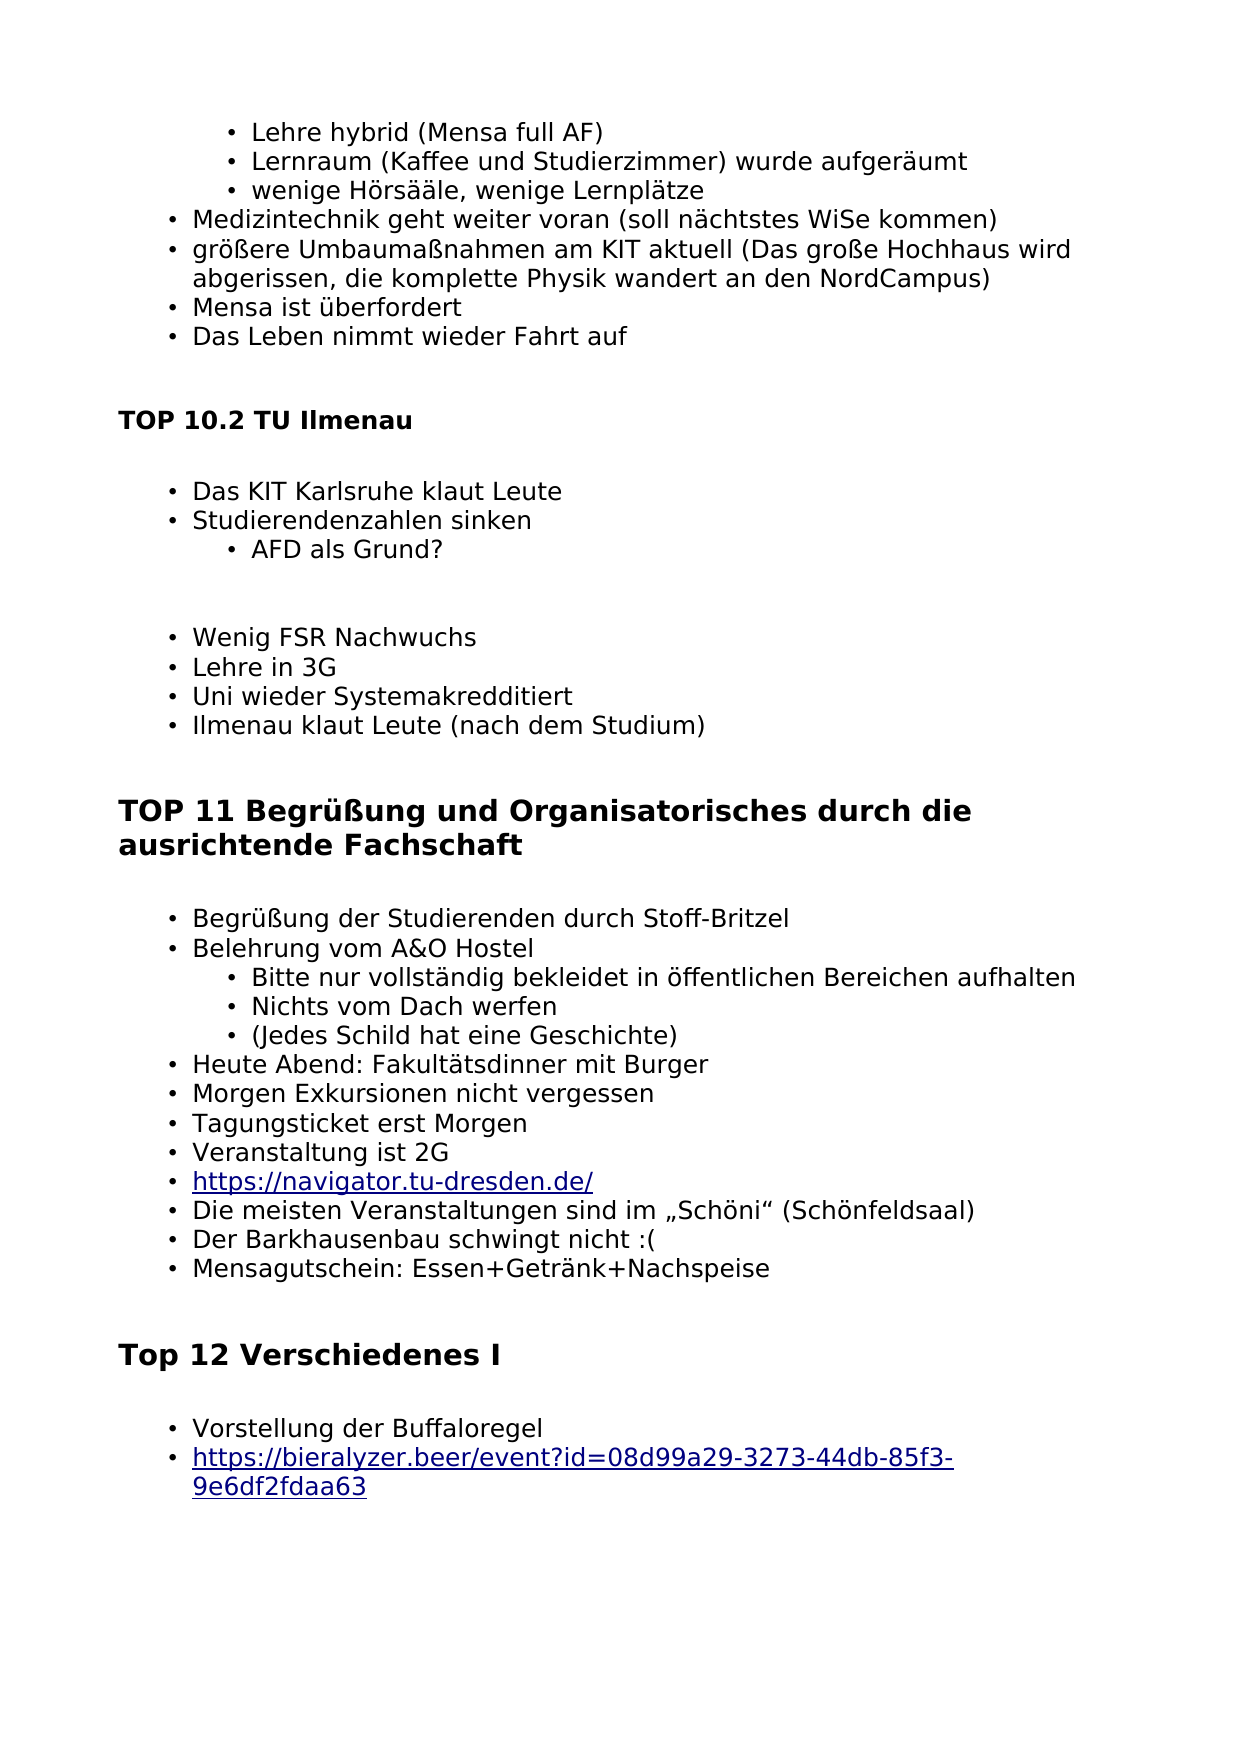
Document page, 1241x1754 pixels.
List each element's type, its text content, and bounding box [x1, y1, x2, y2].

list https://navigator.tu-dresden.de/ [177, 1167, 1122, 1196]
list Lernraum (Kaffee und Studierzimmer) wurde aufgeräumt [236, 147, 1122, 176]
list Lehre in 3G [177, 653, 1122, 682]
list AFD als Grund? [236, 535, 1122, 564]
list https://bieralyzer.beer/event?id=08d99a29-3273-44db-85f3-9e6df2fdaa63 [177, 1443, 1122, 1502]
list Morgen Exkursionen nicht vergessen [177, 1079, 1122, 1109]
list wenige Hörsääle, wenige Lernplätze [236, 176, 1122, 206]
subtitle TOP 10.2 TU Ilmenau [118, 406, 1122, 435]
list Wenig FSR Nachwuchs [177, 623, 1122, 653]
list Begrüßung der Studierenden durch Stoff-Britzel [177, 904, 1122, 934]
list Medizintechnik geht weiter voran (soll nächtstes WiSe kommen) [177, 206, 1122, 235]
list Lehre hybrid (Mensa full AF) [236, 118, 1122, 147]
list (Jedes Schild hat eine Geschichte) [236, 1021, 1122, 1050]
subtitle TOP 11 Begrüßung und Organisatorisches durch die ausrichtende Fachschaft [118, 795, 1122, 863]
list Studierendenzahlen sinken [177, 506, 1122, 535]
list Mensagutschein: Essen+Getränk+Nachspeise [177, 1254, 1122, 1284]
list Das KIT Karlsruhe klaut Leute [177, 477, 1122, 506]
list Die meisten Veranstaltungen sind im „Schöni“ (Schönfeldsaal) [177, 1196, 1122, 1225]
list Vorstellung der Buffaloregel [177, 1414, 1122, 1443]
list Tagungsticket erst Morgen [177, 1109, 1122, 1138]
list Belehrung vom A&O Hostel [177, 934, 1122, 963]
list Mensa ist überfordert [177, 293, 1122, 322]
subtitle Top 12 Verschiedenes I [118, 1338, 1122, 1372]
list Uni wieder Systemakredditiert [177, 682, 1122, 711]
list Veranstaltung ist 2G [177, 1138, 1122, 1167]
list Nichts vom Dach werfen [236, 992, 1122, 1021]
list Heute Abend: Fakultätsdinner mit Burger [177, 1050, 1122, 1079]
list größere Umbaumaßnahmen am KIT aktuell (Das große Hochhaus wird abgerissen, die komplette Physik wandert an den NordCampus) [177, 235, 1122, 293]
list Das Leben nimmt wieder Fahrt auf [177, 322, 1122, 351]
list Bitte nur vollständig bekleidet in öffentlichen Bereichen aufhalten [236, 963, 1122, 992]
list Ilmenau klaut Leute (nach dem Studium) [177, 711, 1122, 740]
list Der Barkhausenbau schwingt nicht :( [177, 1225, 1122, 1254]
